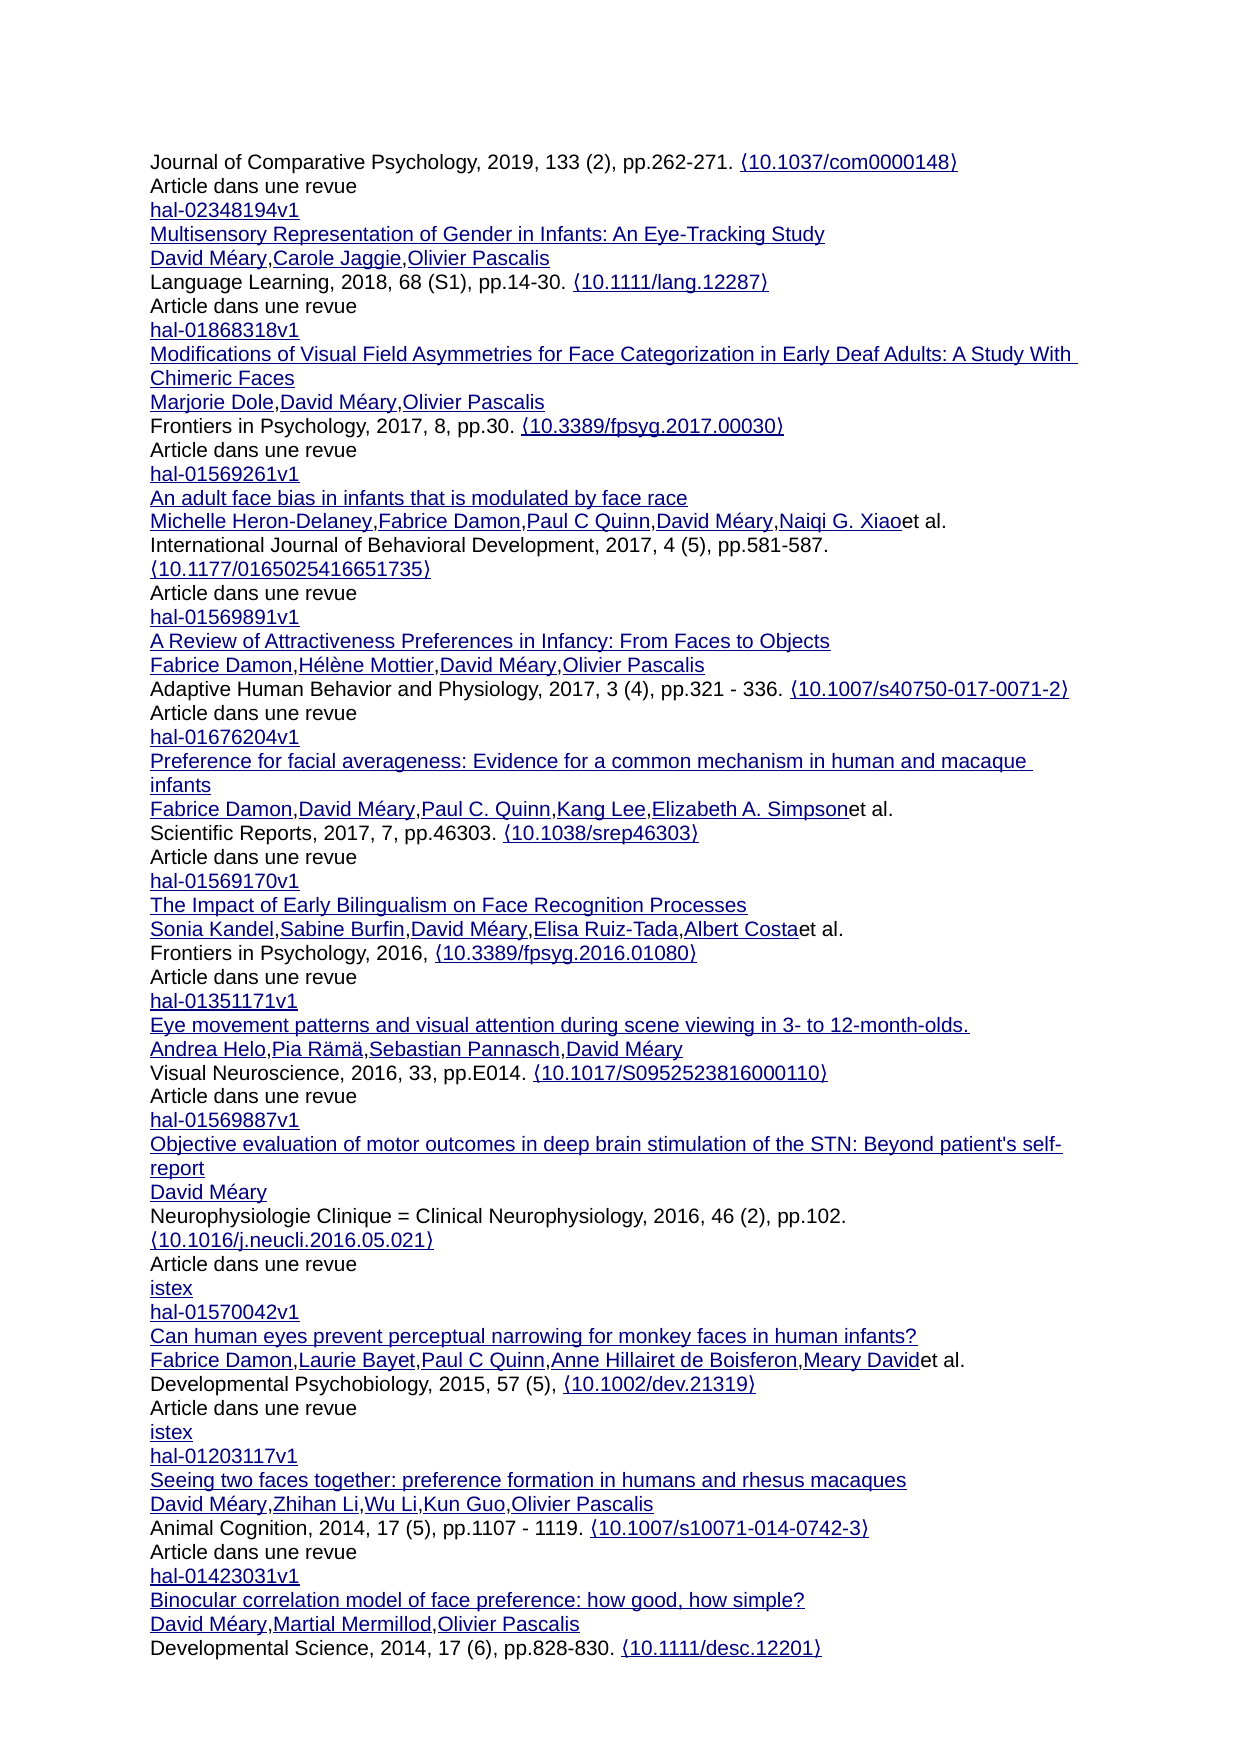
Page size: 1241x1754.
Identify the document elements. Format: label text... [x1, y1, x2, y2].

table_cell Preference for facial averageness: Evidence for a common mechanism in human and macaque infants Fabrice Damon,David Méary,Paul C. Quinn,Kang Lee,Elizabeth A. Simpsonet al. Scientific Reports, 2017, 7, pp.46303. ⟨10.1038/srep46303⟩ Article dans une revue hal-01569170v1 [150, 749, 1090, 893]
table_cell Objective evaluation of motor outcomes in deep brain stimulation of the STN: Beyond patient's self-report David Méary Neurophysiologie Clinique = Clinical Neurophysiology, 2016, 46 (2), pp.102. ⟨10.1016/j.neucli.2016.05.021⟩ Article dans une revue istex hal-01570042v1 [150, 1132, 1090, 1324]
table_cell Can human eyes prevent perceptual narrowing for monkey faces in human infants? Fabrice Damon,Laurie Bayet,Paul C Quinn,Anne Hillairet de Boisferon,Meary Davidet al. Developmental Psychobiology, 2015, 57 (5), ⟨10.1002/dev.21319⟩ Article dans une revue istex hal-01203117v1 [150, 1324, 1090, 1468]
table_cell Seeing two faces together: preference formation in humans and rhesus macaques David Méary,Zhihan Li,Wu Li,Kun Guo,Olivier Pascalis Animal Cognition, 2014, 17 (5), pp.1107 - 1119. ⟨10.1007/s10071-014-0742-3⟩ Article dans une revue hal-01423031v1 [150, 1468, 1090, 1587]
table_cell Modifications of Visual Field Asymmetries for Face Categorization in Early Deaf Adults: A Study With Chimeric Faces Marjorie Dole,David Méary,Olivier Pascalis Frontiers in Psychology, 2017, 8, pp.30. ⟨10.3389/fpsyg.2017.00030⟩ Article dans une revue hal-01569261v1 [150, 342, 1090, 485]
table_cell Binocular correlation model of face preference: how good, how simple? David Méary,Martial Mermillod,Olivier Pascalis Developmental Science, 2014, 17 (6), pp.828-830. ⟨10.1111/desc.12201⟩ [150, 1588, 1090, 1659]
table_cell Journal of Comparative Psychology, 2019, 133 (2), pp.262-271. ⟨10.1037/com0000148⟩ Article dans une revue hal-02348194v1 [150, 150, 1090, 222]
table_cell Eye movement patterns and visual attention during scene viewing in 3- to 12-month-olds. Andrea Helo,Pia Rämä,Sebastian Pannasch,David Méary Visual Neuroscience, 2016, 33, pp.E014. ⟨10.1017/S0952523816000110⟩ Article dans une revue hal-01569887v1 [150, 1013, 1090, 1132]
table_cell An adult face bias in infants that is modulated by face race Michelle Heron-Delaney,Fabrice Damon,Paul C Quinn,David Méary,Naiqi G. Xiaoet al. International Journal of Behavioral Development, 2017, 4 (5), pp.581-587. ⟨10.1177/0165025416651735⟩ Article dans une revue hal-01569891v1 [150, 485, 1090, 629]
table_cell Multisensory Representation of Gender in Infants: An Eye-Tracking Study David Méary,Carole Jaggie,Olivier Pascalis Language Learning, 2018, 68 (S1), pp.14-30. ⟨10.1111/lang.12287⟩ Article dans une revue hal-01868318v1 [150, 222, 1090, 342]
table_cell A Review of Attractiveness Preferences in Infancy: From Faces to Objects Fabrice Damon,Hélène Mottier,David Méary,Olivier Pascalis Adaptive Human Behavior and Physiology, 2017, 3 (4), pp.321 - 336. ⟨10.1007/s40750-017-0071-2⟩ Article dans une revue hal-01676204v1 [150, 629, 1090, 749]
table_cell The Impact of Early Bilingualism on Face Recognition Processes Sonia Kandel,Sabine Burfin,David Méary,Elisa Ruiz-Tada,Albert Costaet al. Frontiers in Psychology, 2016, ⟨10.3389/fpsyg.2016.01080⟩ Article dans une revue hal-01351171v1 [150, 893, 1090, 1012]
